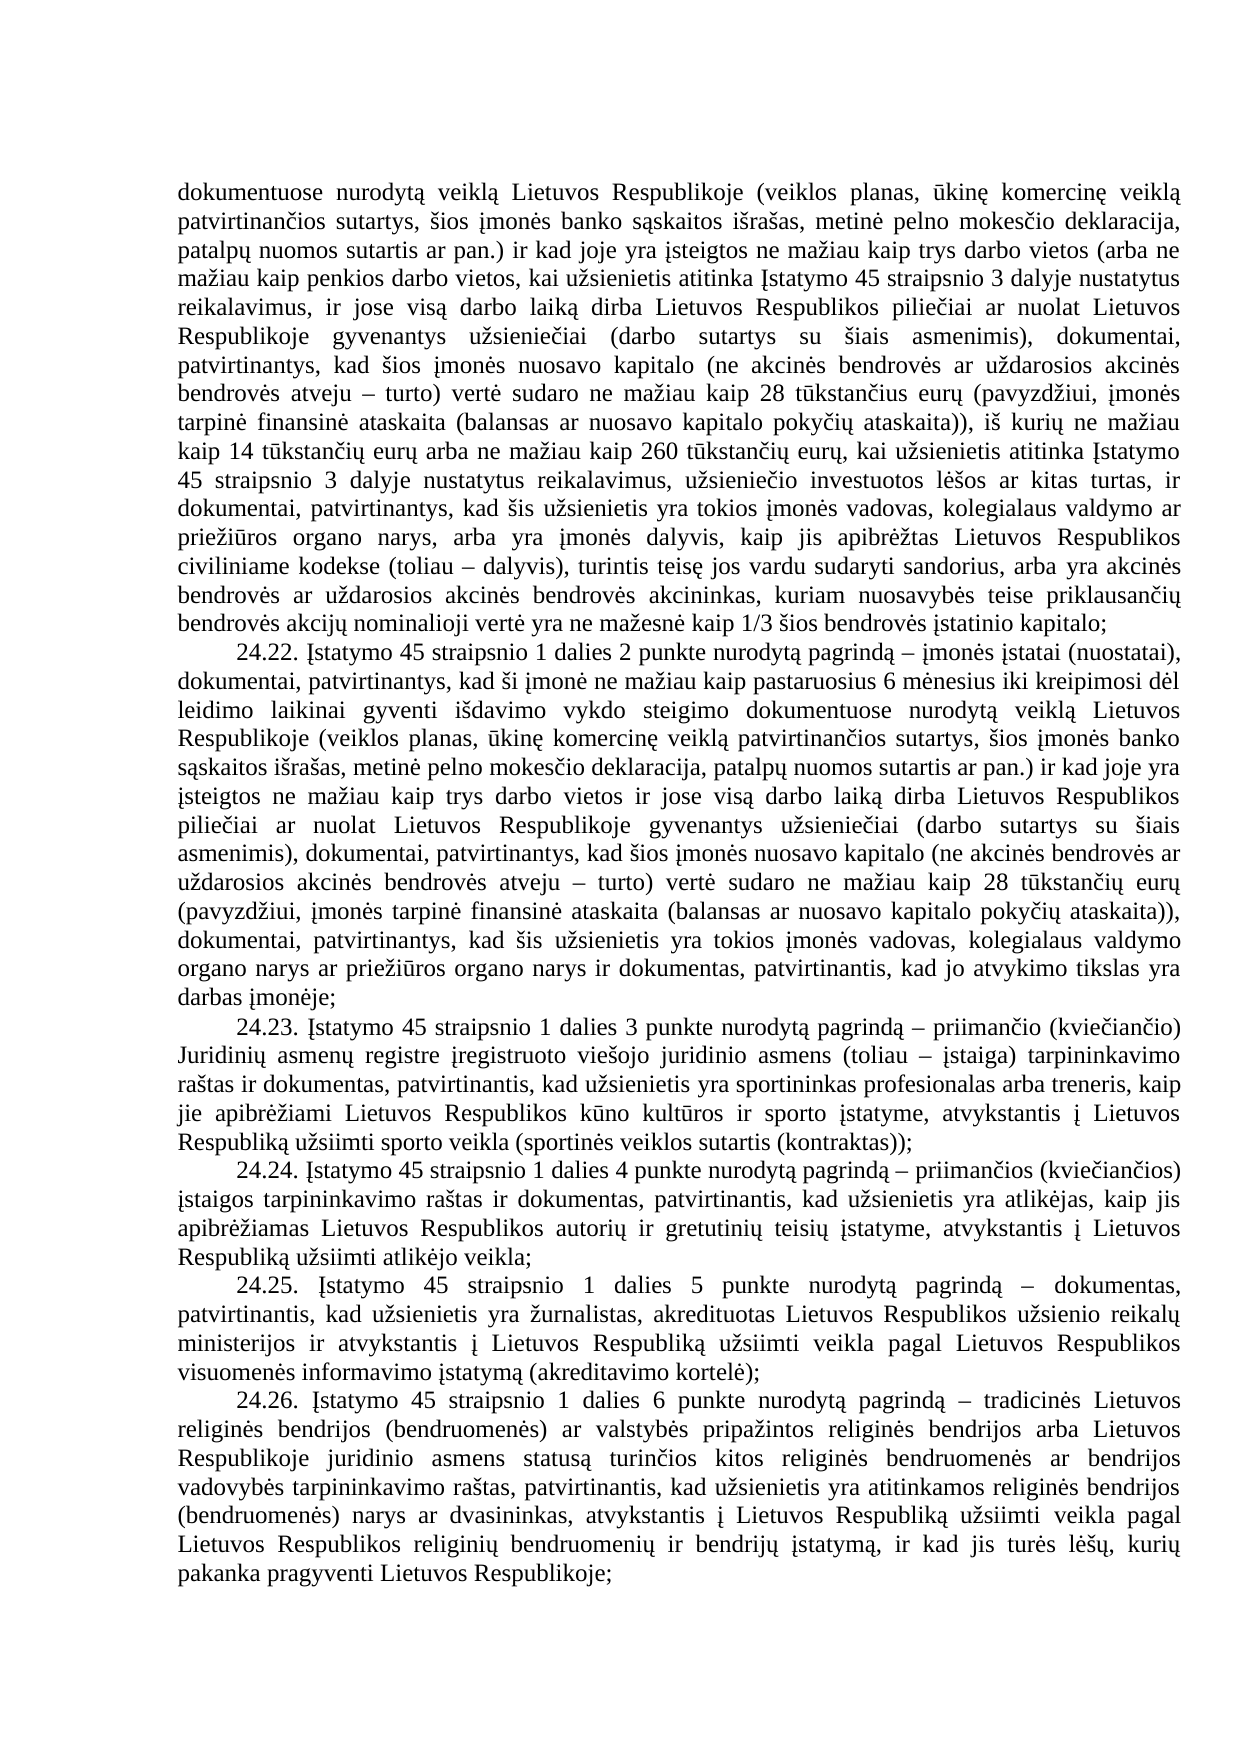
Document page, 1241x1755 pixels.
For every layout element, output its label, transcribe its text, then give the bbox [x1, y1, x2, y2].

text 24.25. Įstatymo 45 straipsnio 1 dalies 5 punkte nurodytą pagrindą – dokumentas, patvirtinantis, kad užsienietis yra žurnalistas, akredituotas Lietuvos Respublikos užsienio reikalų ministerijos ir atvykstantis į Lietuvos Respubliką užsiimti veikla pagal Lietuvos Respublikos visuomenės informavimo įstatymą (akreditavimo kortelė); [177, 1270, 1181, 1385]
text 24.22. Įstatymo 45 straipsnio 1 dalies 2 punkte nurodytą pagrindą – įmonės įstatai (nuostatai), dokumentai, patvirtinantys, kad ši įmonė ne mažiau kaip pastaruosius 6 mėnesius iki kreipimosi dėl leidimo laikinai gyventi išdavimo vykdo steigimo dokumentuose nurodytą veiklą Lietuvos Respublikoje (veiklos planas, ūkinę komercinę veiklą patvirtinančios sutartys, šios įmonės banko sąskaitos išrašas, metinė pelno mokesčio deklaracija, patalpų nuomos sutartis ar pan.) ir kad joje yra įsteigtos ne mažiau kaip trys darbo vietos ir jose visą darbo laiką dirba Lietuvos Respublikos piliečiai ar nuolat Lietuvos Respublikoje gyvenantys užsieniečiai (darbo sutartys su šiais asmenimis), dokumentai, patvirtinantys, kad šios įmonės nuosavo kapitalo (ne akcinės bendrovės ar uždarosios akcinės bendrovės atveju – turto) vertė sudaro ne mažiau kaip 28 tūkstančių eurų (pavyzdžiui, įmonės tarpinė finansinė ataskaita (balansas ar nuosavo kapitalo pokyčių ataskaita)), dokumentai, patvirtinantys, kad šis užsienietis yra tokios įmonės vadovas, kolegialaus valdymo organo narys ar priežiūros organo narys ir dokumentas, patvirtinantis, kad jo atvykimo tikslas yra darbas įmonėje; [177, 637, 1181, 1012]
text dokumentuose nurodytą veiklą Lietuvos Respublikoje (veiklos planas, ūkinę komercinę veiklą patvirtinančios sutartys, šios įmonės banko sąskaitos išrašas, metinė pelno mokesčio deklaracija, patalpų nuomos sutartis ar pan.) ir kad joje yra įsteigtos ne mažiau kaip trys darbo vietos (arba ne mažiau kaip penkios darbo vietos, kai užsienietis atitinka Įstatymo 45 straipsnio 3 dalyje nustatytus reikalavimus, ir jose visą darbo laiką dirba Lietuvos Respublikos piliečiai ar nuolat Lietuvos Respublikoje gyvenantys užsieniečiai (darbo sutartys su šiais asmenimis), dokumentai, patvirtinantys, kad šios įmonės nuosavo kapitalo (ne akcinės bendrovės ar uždarosios akcinės bendrovės atveju – turto) vertė sudaro ne mažiau kaip 28 tūkstančius eurų (pavyzdžiui, įmonės tarpinė finansinė ataskaita (balansas ar nuosavo kapitalo pokyčių ataskaita)), iš kurių ne mažiau kaip 14 tūkstančių eurų arba ne mažiau kaip 260 tūkstančių eurų, kai užsienietis atitinka Įstatymo 45 straipsnio 3 dalyje nustatytus reikalavimus, užsieniečio investuotos lėšos ar kitas turtas, ir dokumentai, patvirtinantys, kad šis užsienietis yra tokios įmonės vadovas, kolegialaus valdymo ar priežiūros organo narys, arba yra įmonės dalyvis, kaip jis apibrėžtas Lietuvos Respublikos civiliniame kodekse (toliau – dalyvis), turintis teisę jos vardu sudaryti sandorius, arba yra akcinės bendrovės ar uždarosios akcinės bendrovės akcininkas, kuriam nuosavybės teise priklausančių bendrovės akcijų nominalioji vertė yra ne mažesnė kaip 1/3 šios bendrovės įstatinio kapitalo; [177, 177, 1181, 637]
text 24.23. Įstatymo 45 straipsnio 1 dalies 3 punkte nurodytą pagrindą – priimančio (kviečiančio) Juridinių asmenų registre įregistruoto viešojo juridinio asmens (toliau – įstaiga) tarpininkavimo raštas ir dokumentas, patvirtinantis, kad užsienietis yra sportininkas profesionalas arba treneris, kaip jie apibrėžiami Lietuvos Respublikos kūno kultūros ir sporto įstatyme, atvykstantis į Lietuvos Respubliką užsiimti sporto veikla (sportinės veiklos sutartis (kontraktas)); [177, 1012, 1181, 1155]
text 24.26. Įstatymo 45 straipsnio 1 dalies 6 punkte nurodytą pagrindą – tradicinės Lietuvos religinės bendrijos (bendruomenės) ar valstybės pripažintos religinės bendrijos arba Lietuvos Respublikoje juridinio asmens statusą turinčios kitos religinės bendruomenės ar bendrijos vadovybės tarpininkavimo raštas, patvirtinantis, kad užsienietis yra atitinkamos religinės bendrijos (bendruomenės) narys ar dvasininkas, atvykstantis į Lietuvos Respubliką užsiimti veikla pagal Lietuvos Respublikos religinių bendruomenių ir bendrijų įstatymą, ir kad jis turės lėšų, kurių pakanka pragyventi Lietuvos Respublikoje; [177, 1385, 1181, 1587]
text 24.24. Įstatymo 45 straipsnio 1 dalies 4 punkte nurodytą pagrindą – priimančios (kviečiančios) įstaigos tarpininkavimo raštas ir dokumentas, patvirtinantis, kad užsienietis yra atlikėjas, kaip jis apibrėžiamas Lietuvos Respublikos autorių ir gretutinių teisių įstatyme, atvykstantis į Lietuvos Respubliką užsiimti atlikėjo veikla; [177, 1155, 1181, 1270]
